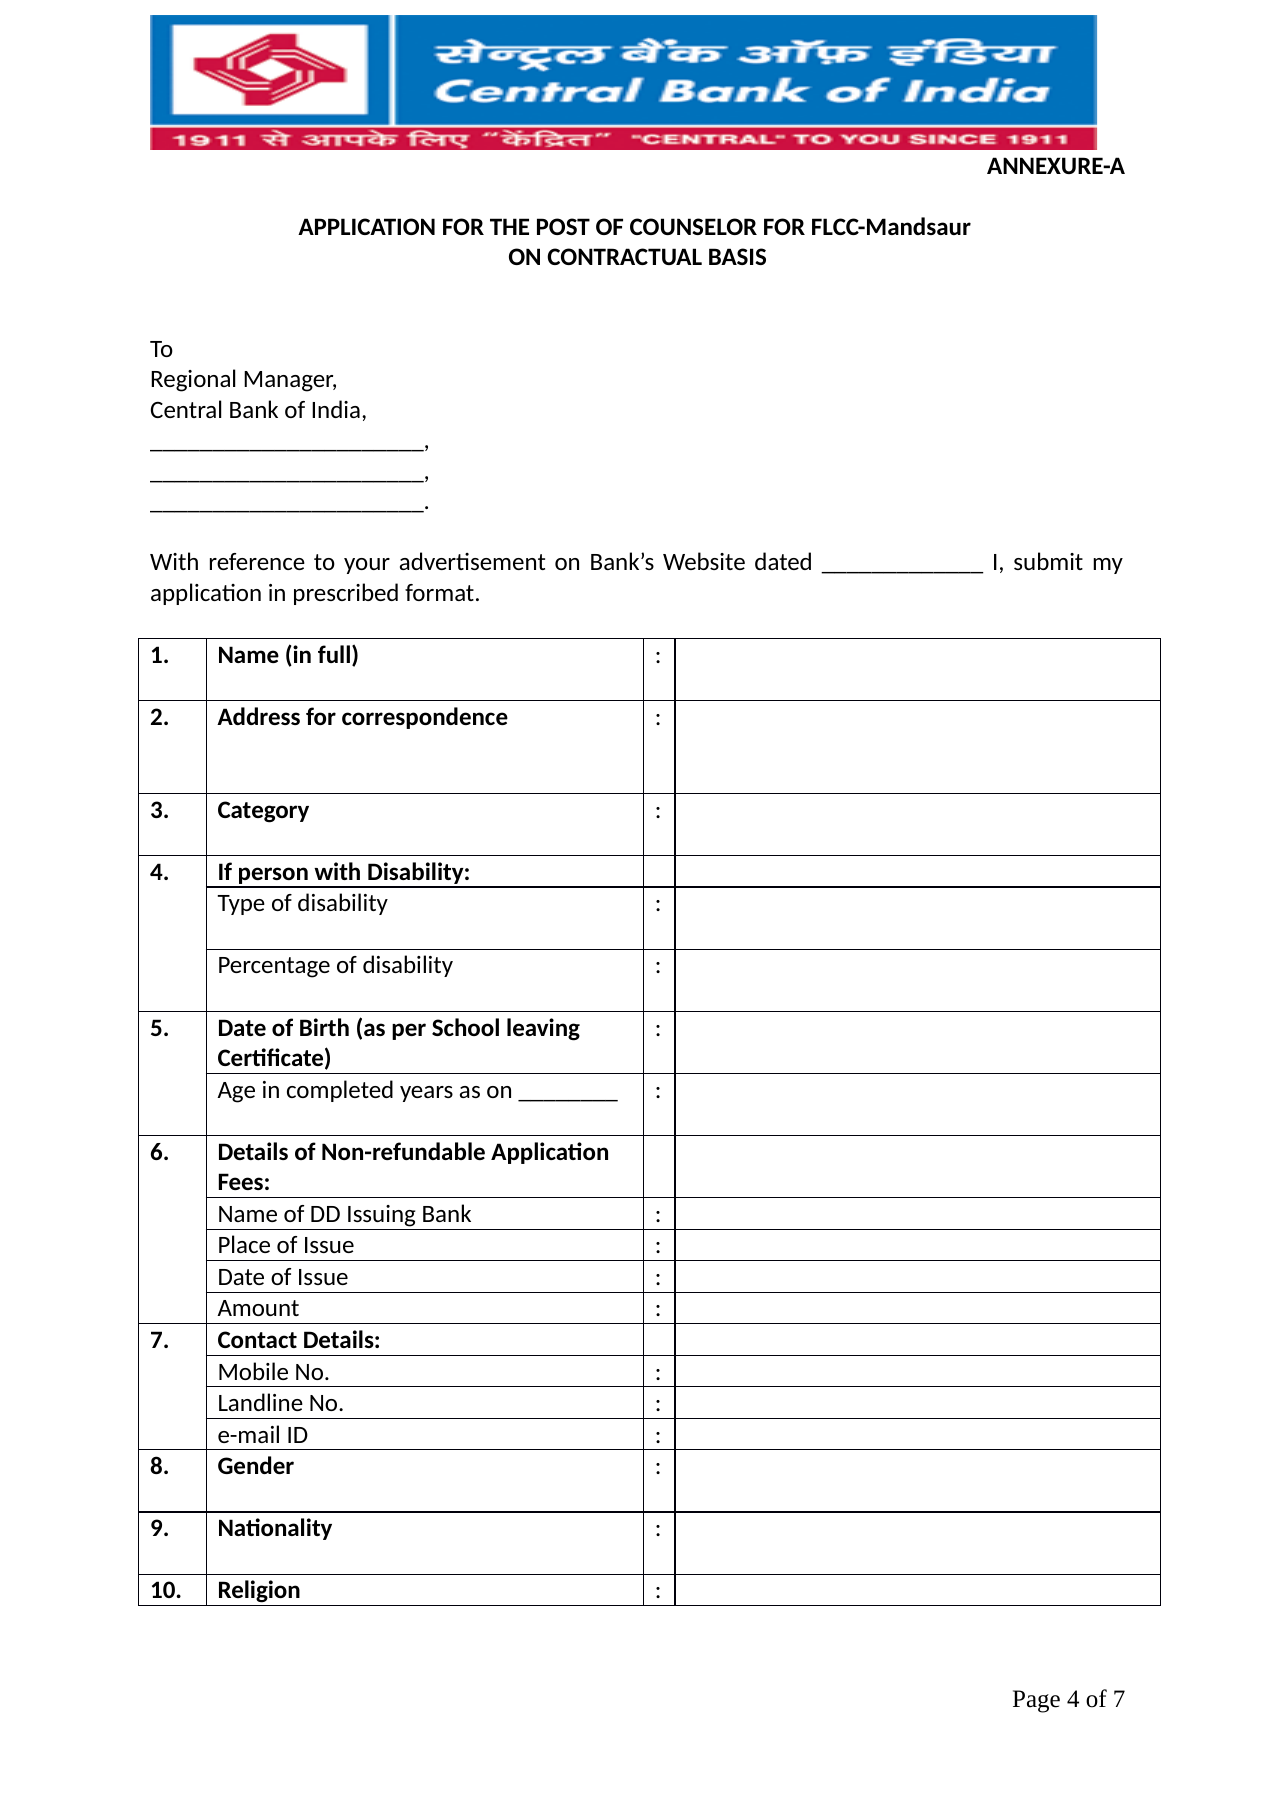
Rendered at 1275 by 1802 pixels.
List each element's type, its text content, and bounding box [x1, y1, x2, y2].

table_cell 5. [139, 1012, 206, 1135]
table_cell 3. [139, 794, 206, 855]
table_cell : [644, 1356, 674, 1386]
table_cell : [644, 1575, 674, 1605]
table_cell [676, 1419, 1160, 1449]
table_cell [676, 794, 1160, 855]
table_cell 7. [139, 1324, 206, 1449]
table_cell : [644, 950, 674, 1011]
text ______________________, [150, 424, 1125, 455]
table_cell [676, 888, 1160, 948]
table_cell [676, 1324, 1160, 1355]
text With reference to your advertisement on Bank’s Website dated _____________ I, submit my application in prescribed format. [150, 547, 1125, 608]
text ON CONTRACTUAL BASIS [150, 241, 1125, 272]
table_header Name (in full) [207, 639, 643, 700]
table_cell Category [207, 794, 643, 855]
table_cell : [644, 1450, 674, 1511]
table_cell : [644, 1293, 674, 1323]
table_cell Details of Non-refundable Application Fees: [207, 1136, 643, 1197]
table_cell Contact Details: [207, 1324, 643, 1355]
table_cell [676, 701, 1160, 793]
table_cell [644, 1136, 674, 1197]
table_cell : [644, 1513, 674, 1573]
table_header 1. [139, 639, 206, 700]
text Regional Manager, [150, 363, 1125, 394]
text APPLICATION FOR THE POST OF COUNSELOR FOR FLCC-Mandsaur [150, 211, 1125, 241]
table_cell [676, 1261, 1160, 1292]
table_cell : [644, 701, 674, 793]
table_cell : [644, 1419, 674, 1449]
table_cell Date of Birth (as per School leaving Certificate) [207, 1012, 643, 1073]
table_cell Religion [207, 1575, 643, 1605]
table_cell [676, 1136, 1160, 1197]
table_cell 8. [139, 1450, 206, 1511]
table_cell [644, 856, 674, 886]
table_cell Address for correspondence [207, 701, 643, 793]
table_cell [676, 1450, 1160, 1511]
text ______________________. [150, 486, 1125, 516]
table_cell 4. [139, 856, 206, 1011]
table_cell : [644, 1074, 674, 1135]
table_cell [676, 1012, 1160, 1073]
table_cell [676, 1074, 1160, 1135]
table_cell e-mail ID [207, 1419, 643, 1449]
table_cell 2. [139, 701, 206, 793]
table_cell 9. [139, 1513, 206, 1573]
table_cell : [644, 888, 674, 948]
table_cell 6. [139, 1136, 206, 1323]
table_cell If person with Disability: [207, 856, 643, 886]
table_cell : [644, 1261, 674, 1292]
table_cell [676, 950, 1160, 1011]
table_cell [676, 856, 1160, 886]
table_cell [676, 1513, 1160, 1573]
text ANNEXURE-A [150, 150, 1125, 180]
text To [150, 333, 1125, 363]
table_cell 10. [139, 1575, 206, 1605]
table_cell Age in completed years as on ________ [207, 1074, 643, 1135]
table_cell Nationality [207, 1513, 643, 1573]
table_cell [676, 1575, 1160, 1605]
table_cell Type of disability [207, 888, 643, 948]
table_cell [676, 1230, 1160, 1260]
table_cell Gender [207, 1450, 643, 1511]
table_cell Mobile No. [207, 1356, 643, 1386]
table_cell Landline No. [207, 1387, 643, 1418]
table_cell Percentage of disability [207, 950, 643, 1011]
table_cell : [644, 1012, 674, 1073]
table_cell : [644, 794, 674, 855]
table_header [676, 639, 1160, 700]
table_header : [644, 639, 674, 700]
table_cell [676, 1293, 1160, 1323]
text Central Bank of India, [150, 394, 1125, 424]
table_cell Place of Issue [207, 1230, 643, 1260]
table_cell : [644, 1198, 674, 1228]
table_cell : [644, 1387, 674, 1418]
table_cell : [644, 1230, 674, 1260]
table_cell [676, 1387, 1160, 1418]
table_cell Amount [207, 1293, 643, 1323]
text ______________________, [150, 455, 1125, 486]
table_cell Name of DD Issuing Bank [207, 1198, 643, 1228]
table_cell [644, 1324, 674, 1355]
table_cell [676, 1356, 1160, 1386]
table_cell [676, 1198, 1160, 1228]
table_cell Date of Issue [207, 1261, 643, 1292]
